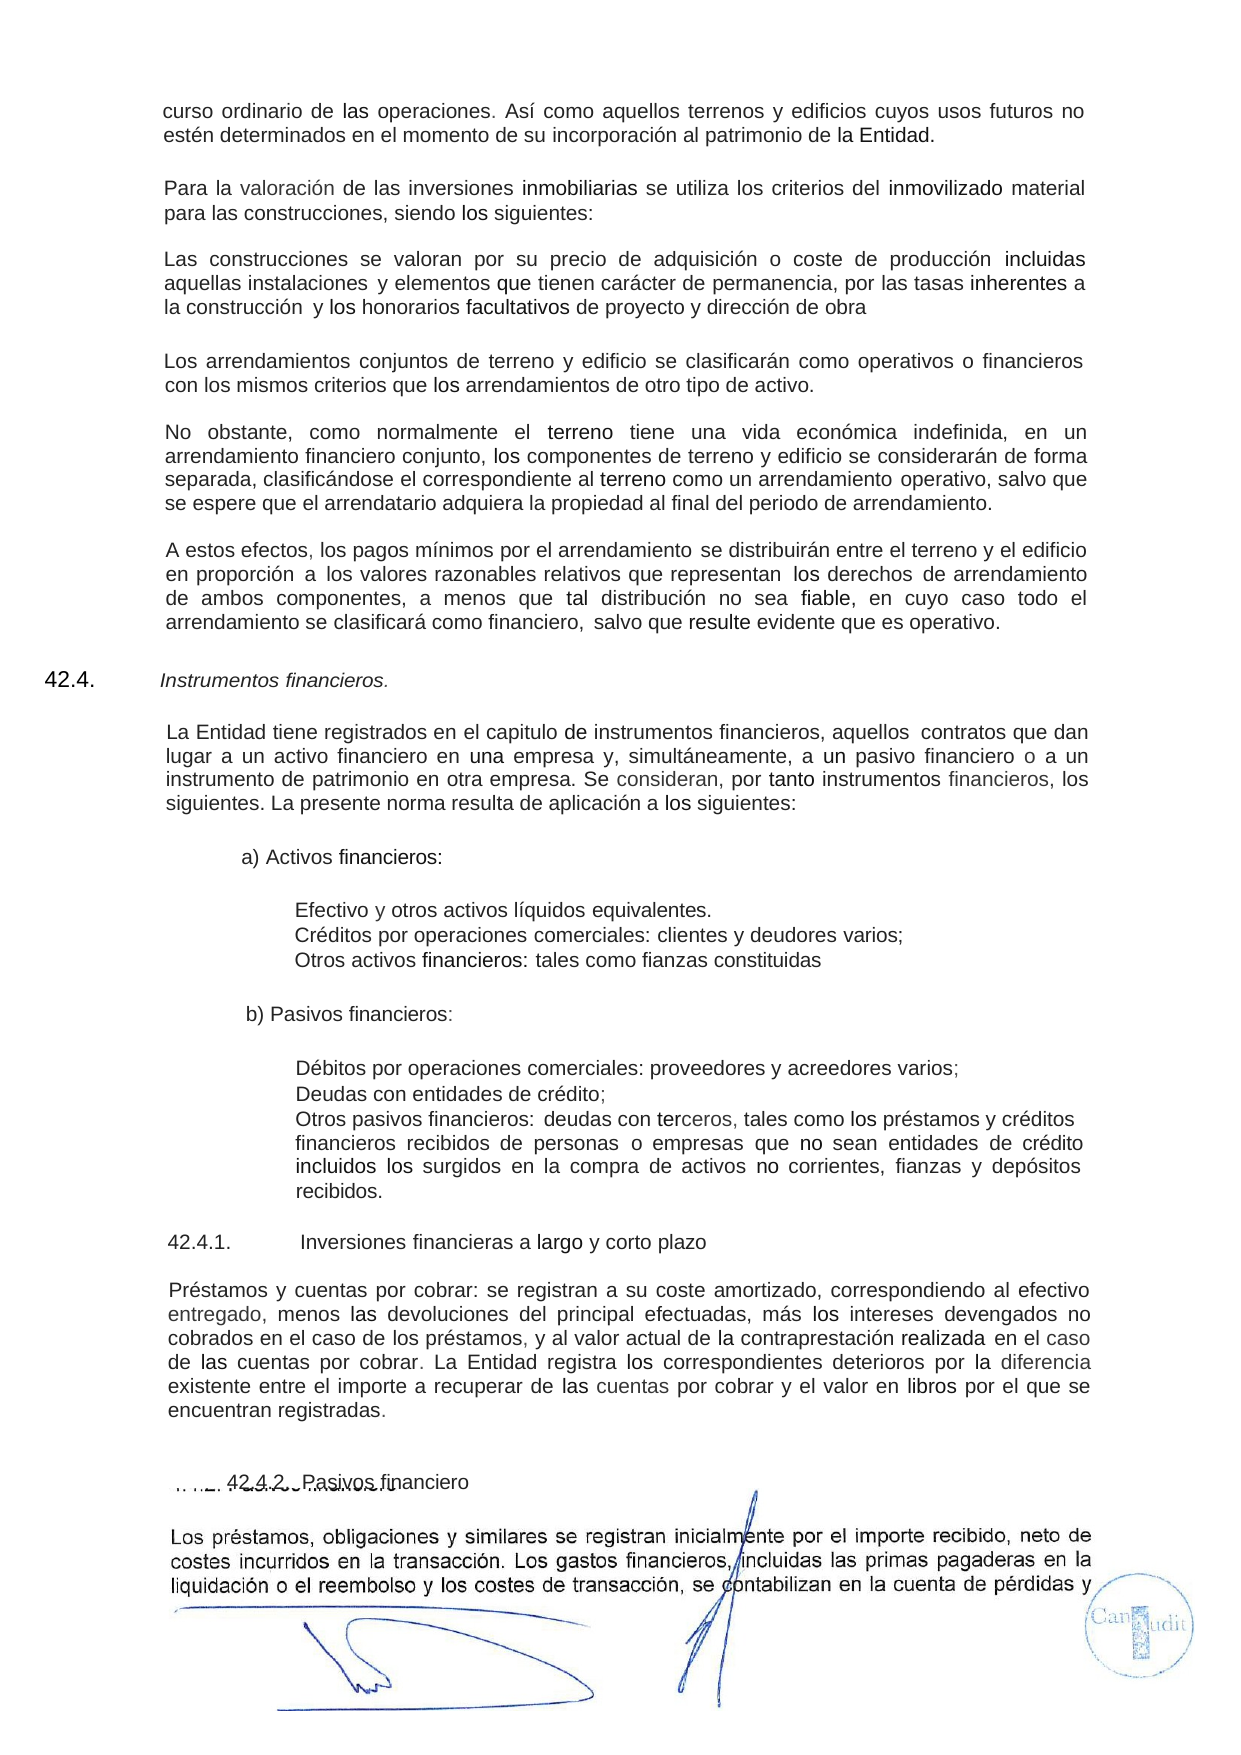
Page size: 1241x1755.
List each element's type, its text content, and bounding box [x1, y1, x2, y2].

text Débitos por operaciones comerciales: proveedores y acreedores varios; Deudas con entidades de crédito; [295, 1056, 1026, 1106]
list Pasivos financieros: [44, 1001, 453, 1025]
text La Entidad tiene registrados en el capitulo de instrumentos financieros, aquellos contratos que dan lugar a un activo financiero en una empresa y, simultáneamente, a un pasivo financiero o a un instrumento de patrimonio en otra empresa. Se consideran, por tanto instrumentos financieros, los siguientes. La presente norma resulta de aplicación a los siguientes: [166, 721, 1089, 815]
list Activos financieros: [44, 844, 443, 868]
text Los arrendamientos conjuntos de terreno y edificio se clasificarán como operativos o financieros con los mismos criterios que los arrendamientos de otro tipo de activo. [164, 349, 1085, 397]
text No obstante, como normalmente el terreno tiene una vida económica indefinida, en un arrendamiento financiero conjunto, los componentes de terreno y edificio se considerarán de forma separada, clasificándose el correspondiente al terreno como un arrendamiento operativo, salvo que se espere que el arrendatario adquiera la propiedad al final del periodo de arrendamiento. [164, 421, 1088, 514]
list Inversiones financieras a largo y corto plazo [167, 1230, 1241, 1254]
text Otros activos financieros: tales como fianzas constituidas [294, 948, 1241, 972]
list Pasivos financiero [227, 1470, 1241, 1494]
list Instrumentos financieros. [44, 666, 441, 692]
text Efectivo y otros activos líquidos equivalentes. [294, 898, 1241, 922]
text curso ordinario de las operaciones. Así como aquellos terrenos y edificios cuyos usos futuros no estén determinados en el momento de su incorporación al patrimonio de la Entidad. [162, 98, 1086, 146]
text Préstamos y cuentas por cobrar: se registran a su coste amortizado, correspondiendo al efectivo entregado, menos las devoluciones del principal efectuadas, más los intereses devengados no cobrados en el caso de los préstamos, y al valor actual de la contraprestación realizada en el caso de las cuentas por cobrar. La Entidad registra los correspondientes deterioros por la diferencia existente entre el importe a recuperar de las cuentas por cobrar y el valor en libros por el que se encuentran registradas. [168, 1278, 1091, 1421]
text A estos efectos, los pagos mínimos por el arrendamiento se distribuirán entre el terreno y el edificio en proporción a los valores razonables relativos que representan los derechos de arrendamiento de ambos componentes, a menos que tal distribución no sea fiable, en cuyo caso todo el arrendamiento se clasificará como financiero, salvo que resulte evidente que es operativo. [165, 538, 1087, 634]
text Para la valoración de las inversiones inmobiliarias se utiliza los criterios del inmovilizado material para las construcciones, siendo los siguientes: [164, 176, 1085, 225]
text Otros pasivos financieros: deudas con terceros, tales como los préstamos y créditos financieros recibidos de personas o empresas que no sean entidades de crédito [295, 1108, 1088, 1154]
text incluidos los surgidos en la compra de activos no corrientes, fianzas y depósitos recibidos. [295, 1154, 1088, 1203]
text Créditos por operaciones comerciales: clientes y deudores varios; [294, 923, 1241, 947]
text Las construcciones se valoran por su precio de adquisición o coste de producción incluidas aquellas instalaciones y elementos que tienen carácter de permanencia, por las tasas inherentes a la construcción y los honorarios facultativos de proyecto y dirección de obra [164, 247, 1086, 319]
